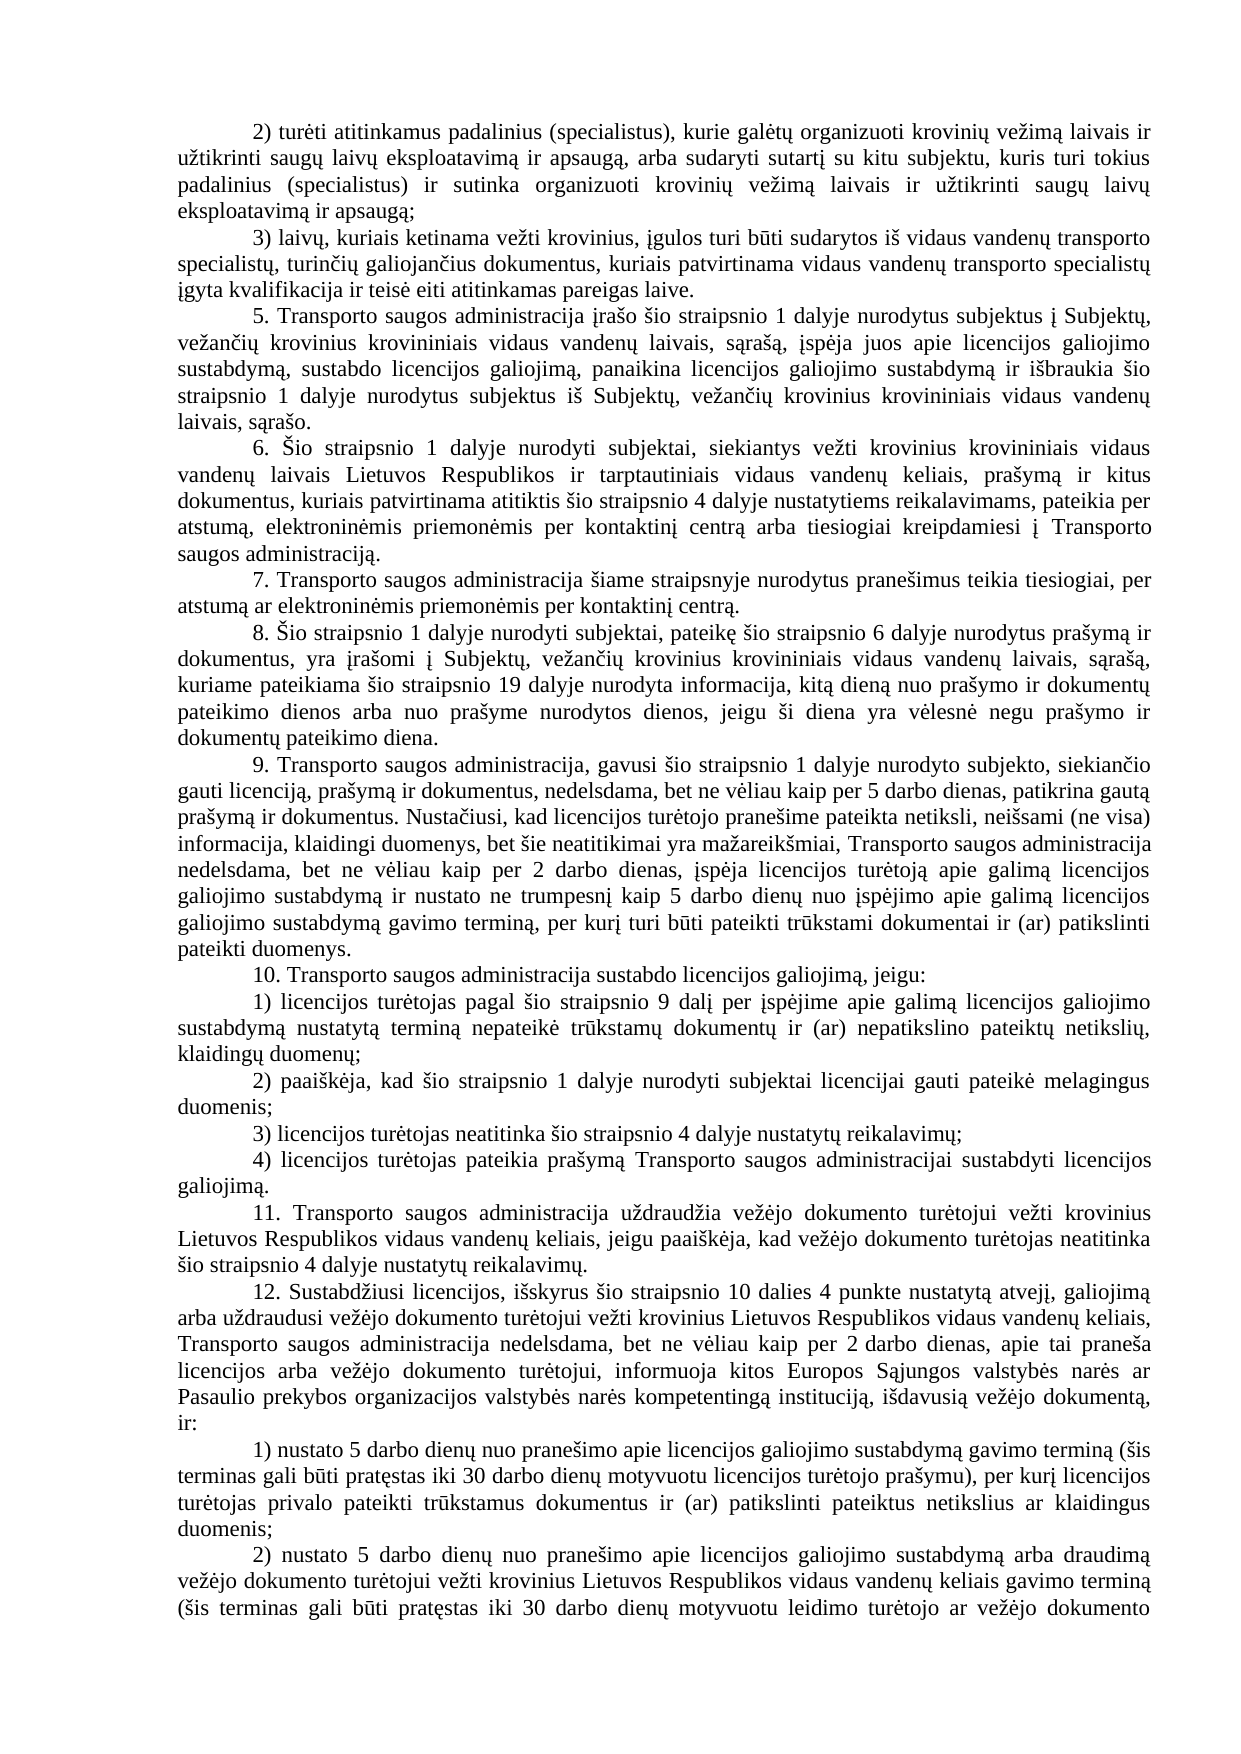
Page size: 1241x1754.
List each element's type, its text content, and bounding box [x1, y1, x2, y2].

text 1) licencijos turėtojas pagal šio straipsnio 9 dalį per įspėjime apie galimą licencijos galiojimo sustabdymą nustatytą terminą nepateikė trūkstamų dokumentų ir (ar) nepatikslino pateiktų netikslių, klaidingų duomenų; [177, 988, 1152, 1067]
text 11. Transporto saugos administracija uždraudžia vežėjo dokumento turėtojui vežti krovinius Lietuvos Respublikos vidaus vandenų keliais, jeigu paaiškėja, kad vežėjo dokumento turėtojas neatitinka šio straipsnio 4 dalyje nustatytų reikalavimų. [177, 1199, 1152, 1278]
text 3) laivų, kuriais ketinama vežti krovinius, įgulos turi būti sudarytos iš vidaus vandenų transporto specialistų, turinčių galiojančius dokumentus, kuriais patvirtinama vidaus vandenų transporto specialistų įgyta kvalifikacija ir teisė eiti atitinkamas pareigas laive. [177, 223, 1152, 303]
text 10. Transporto saugos administracija sustabdo licencijos galiojimą, jeigu: [177, 961, 1152, 988]
text 6. Šio straipsnio 1 dalyje nurodyti subjektai, siekiantys vežti krovinius krovininiais vidaus vandenų laivais Lietuvos Respublikos ir tarptautiniais vidaus vandenų keliais, prašymą ir kitus dokumentus, kuriais patvirtinama atitiktis šio straipsnio 4 dalyje nustatytiems reikalavimams, pateikia per atstumą, elektroninėmis priemonėmis per kontaktinį centrą arba tiesiogiai kreipdamiesi į Transporto saugos administraciją. [177, 434, 1152, 566]
text 9. Transporto saugos administracija, gavusi šio straipsnio 1 dalyje nurodyto subjekto, siekiančio gauti licenciją, prašymą ir dokumentus, nedelsdama, bet ne vėliau kaip per 5 darbo dienas, patikrina gautą prašymą ir dokumentus. Nustačiusi, kad licencijos turėtojo pranešime pateikta netiksli, neišsami (ne visa) informacija, klaidingi duomenys, bet šie neatitikimai yra mažareikšmiai, Transporto saugos administracija nedelsdama, bet ne vėliau kaip per 2 darbo dienas, įspėja licencijos turėtoją apie galimą licencijos galiojimo sustabdymą ir nustato ne trumpesnį kaip 5 darbo dienų nuo įspėjimo apie galimą licencijos galiojimo sustabdymą gavimo terminą, per kurį turi būti pateikti trūkstami dokumentai ir (ar) patikslinti pateikti duomenys. [177, 751, 1152, 961]
text 4) licencijos turėtojas pateikia prašymą Transporto saugos administracijai sustabdyti licencijos galiojimą. [177, 1146, 1152, 1199]
text 2) turėti atitinkamus padalinius (specialistus), kurie galėtų organizuoti krovinių vežimą laivais ir užtikrinti saugų laivų eksploatavimą ir apsaugą, arba sudaryti sutartį su kitu subjektu, kuris turi tokius padalinius (specialistus) ir sutinka organizuoti krovinių vežimą laivais ir užtikrinti saugų laivų eksploatavimą ir apsaugą; [177, 118, 1152, 223]
text 2) nustato 5 darbo dienų nuo pranešimo apie licencijos galiojimo sustabdymą arba draudimą vežėjo dokumento turėtojui vežti krovinius Lietuvos Respublikos vidaus vandenų keliais gavimo terminą (šis terminas gali būti pratęstas iki 30 darbo dienų motyvuotu leidimo turėtojo ar vežėjo dokumento [177, 1541, 1152, 1620]
text 12. Sustabdžiusi licencijos, išskyrus šio straipsnio 10 dalies 4 punkte nustatytą atvejį, galiojimą arba uždraudusi vežėjo dokumento turėtojui vežti krovinius Lietuvos Respublikos vidaus vandenų keliais, Transporto saugos administracija nedelsdama, bet ne vėliau kaip per 2 darbo dienas, apie tai praneša licencijos arba vežėjo dokumento turėtojui, informuoja kitos Europos Sąjungos valstybės narės ar Pasaulio prekybos organizacijos valstybės narės kompetentingą instituciją, išdavusią vežėjo dokumentą, ir: [177, 1278, 1152, 1436]
text 3) licencijos turėtojas neatitinka šio straipsnio 4 dalyje nustatytų reikalavimų; [177, 1119, 1152, 1146]
text 5. Transporto saugos administracija įrašo šio straipsnio 1 dalyje nurodytus subjektus į Subjektų, vežančių krovinius krovininiais vidaus vandenų laivais, sąrašą, įspėja juos apie licencijos galiojimo sustabdymą, sustabdo licencijos galiojimą, panaikina licencijos galiojimo sustabdymą ir išbraukia šio straipsnio 1 dalyje nurodytus subjektus iš Subjektų, vežančių krovinius krovininiais vidaus vandenų laivais, sąrašo. [177, 303, 1152, 434]
text 7. Transporto saugos administracija šiame straipsnyje nurodytus pranešimus teikia tiesiogiai, per atstumą ar elektroninėmis priemonėmis per kontaktinį centrą. [177, 566, 1152, 619]
text 8. Šio straipsnio 1 dalyje nurodyti subjektai, pateikę šio straipsnio 6 dalyje nurodytus prašymą ir dokumentus, yra įrašomi į Subjektų, vežančių krovinius krovininiais vidaus vandenų laivais, sąrašą, kuriame pateikiama šio straipsnio 19 dalyje nurodyta informacija, kitą dieną nuo prašymo ir dokumentų pateikimo dienos arba nuo prašyme nurodytos dienos, jeigu ši diena yra vėlesnė negu prašymo ir dokumentų pateikimo diena. [177, 619, 1152, 751]
text 1) nustato 5 darbo dienų nuo pranešimo apie licencijos galiojimo sustabdymą gavimo terminą (šis terminas gali būti pratęstas iki 30 darbo dienų motyvuotu licencijos turėtojo prašymu), per kurį licencijos turėtojas privalo pateikti trūkstamus dokumentus ir (ar) patikslinti pateiktus netikslius ar klaidingus duomenis; [177, 1436, 1152, 1541]
text 2) paaiškėja, kad šio straipsnio 1 dalyje nurodyti subjektai licencijai gauti pateikė melagingus duomenis; [177, 1067, 1152, 1119]
